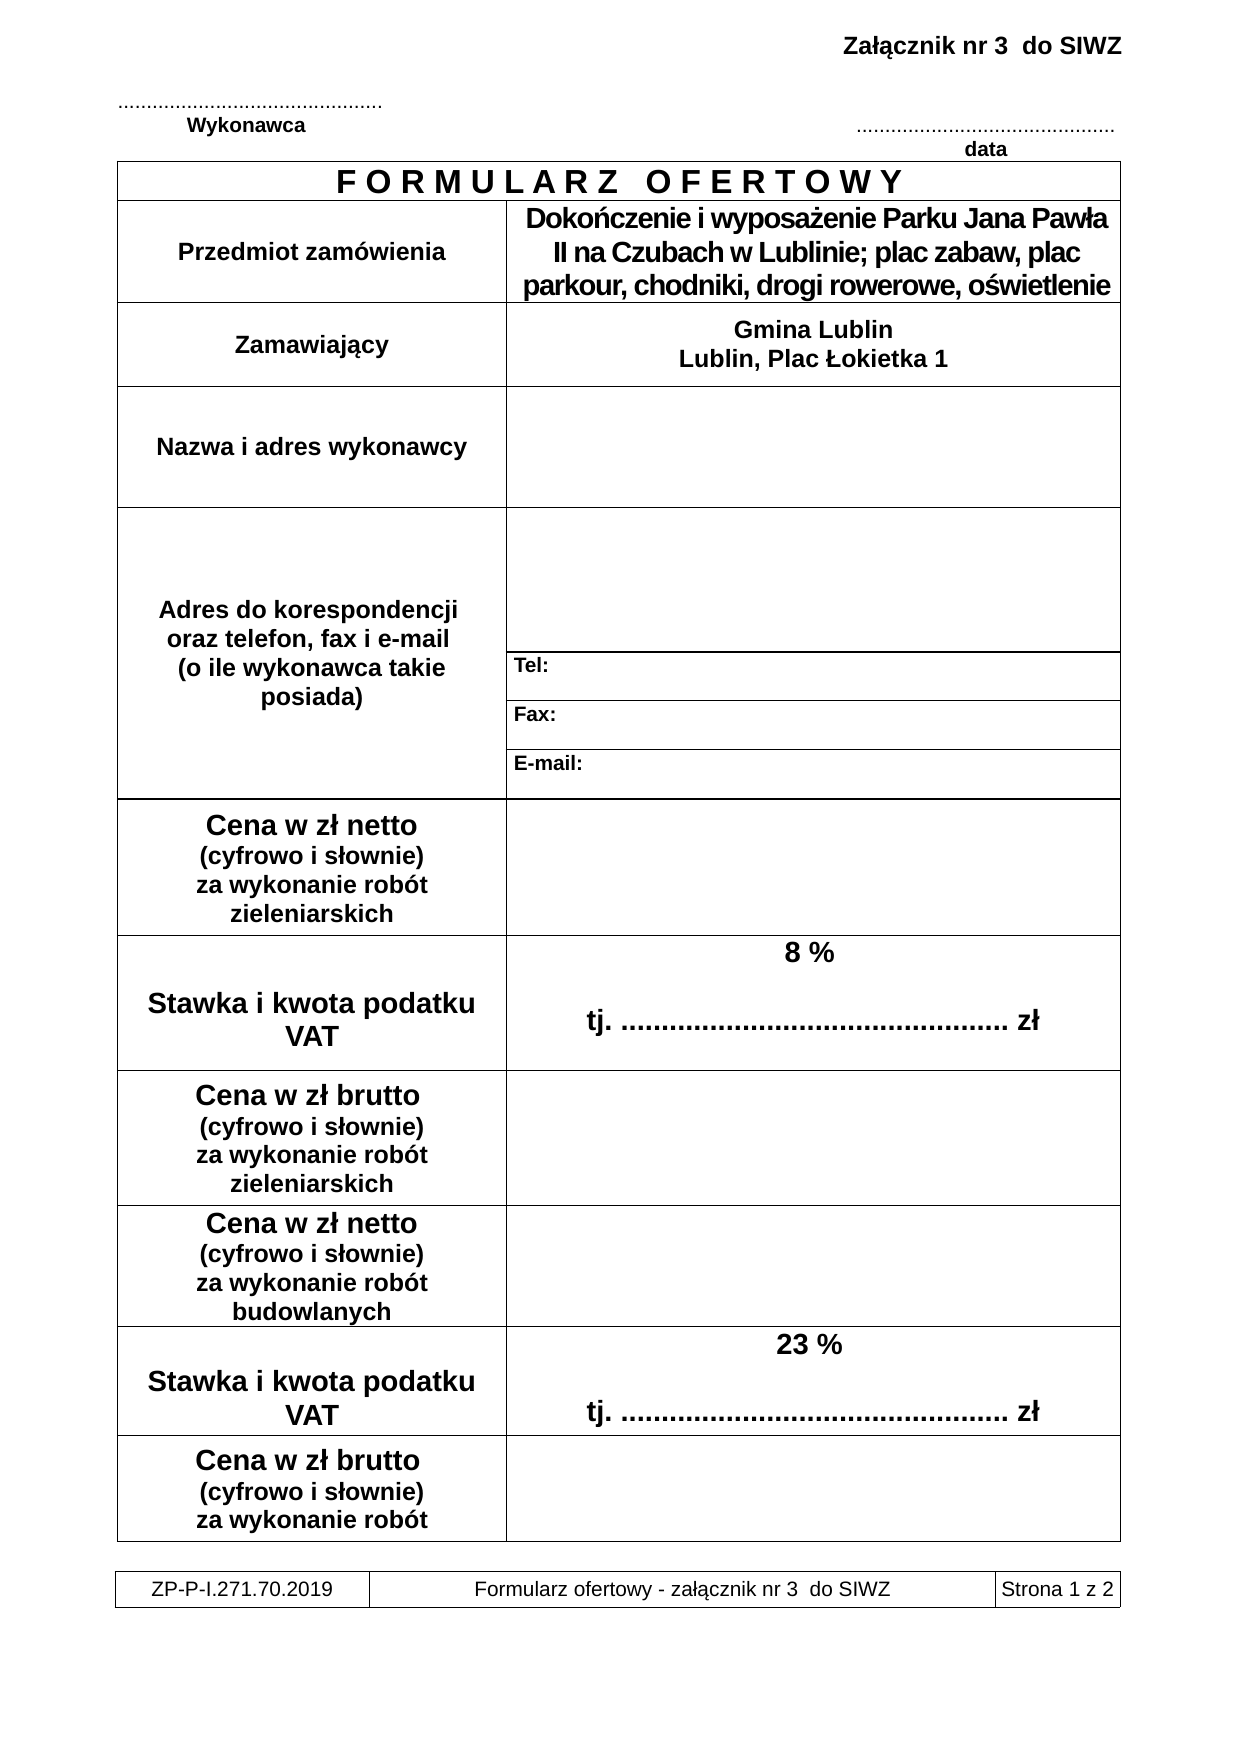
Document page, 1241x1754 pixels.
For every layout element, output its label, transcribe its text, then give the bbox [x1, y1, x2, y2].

table_cell Cena w zł brutto (cyfrowo i słownie) za wykonanie robót [118, 1436, 506, 1541]
table_cell 8 % tj. ................................................ zł [507, 936, 1120, 1070]
table_header [507, 800, 1120, 934]
table_cell Stawka i kwota podatku VAT [118, 1327, 506, 1435]
table_cell Fax: [507, 701, 1120, 749]
table_cell [507, 508, 1120, 651]
table_cell Tel: [507, 653, 1120, 700]
text data [117, 137, 1122, 161]
table_cell Stawka i kwota podatku VAT [118, 936, 506, 1070]
table_cell E-mail: [507, 750, 1120, 798]
table_cell Dokończenie i wyposażenie Parku Jana Pawła II na Czubach w Lublinie; plac zabaw, plac parkour, chodniki, drogi rowerowe, oświetlenie [507, 201, 1120, 302]
table_cell Przedmiot zamówienia [118, 201, 506, 302]
table_header Cena w zł netto (cyfrowo i słownie) za wykonanie robót zieleniarskich [118, 800, 506, 934]
table_cell Cena w zł brutto (cyfrowo i słownie) za wykonanie robót zieleniarskich [118, 1071, 506, 1205]
table_header F O R M U L A R Z O F E R T O W Y [118, 162, 1120, 200]
table_cell Nazwa i adres wykonawcy [118, 387, 506, 507]
table_cell Zamawiający [118, 303, 506, 386]
subtitle Załącznik nr 3 do SIWZ [117, 31, 1122, 60]
table_cell [507, 1071, 1120, 1205]
text .............................................. [117, 89, 1122, 113]
table_cell Cena w zł netto (cyfrowo i słownie) za wykonanie robót budowlanych [118, 1206, 506, 1326]
table_cell [507, 387, 1120, 507]
table_cell [507, 1436, 1120, 1541]
table_cell [507, 1206, 1120, 1326]
table_cell Gmina Lublin Lublin, Plac Łokietka 1 [507, 303, 1120, 386]
table_cell 23 % tj. ................................................ zł [507, 1327, 1120, 1435]
table_cell Adres do korespondencji oraz telefon, fax i e-mail (o ile wykonawca takie posiada) [118, 508, 506, 798]
text Wykonawca ............................................. [117, 113, 1122, 137]
